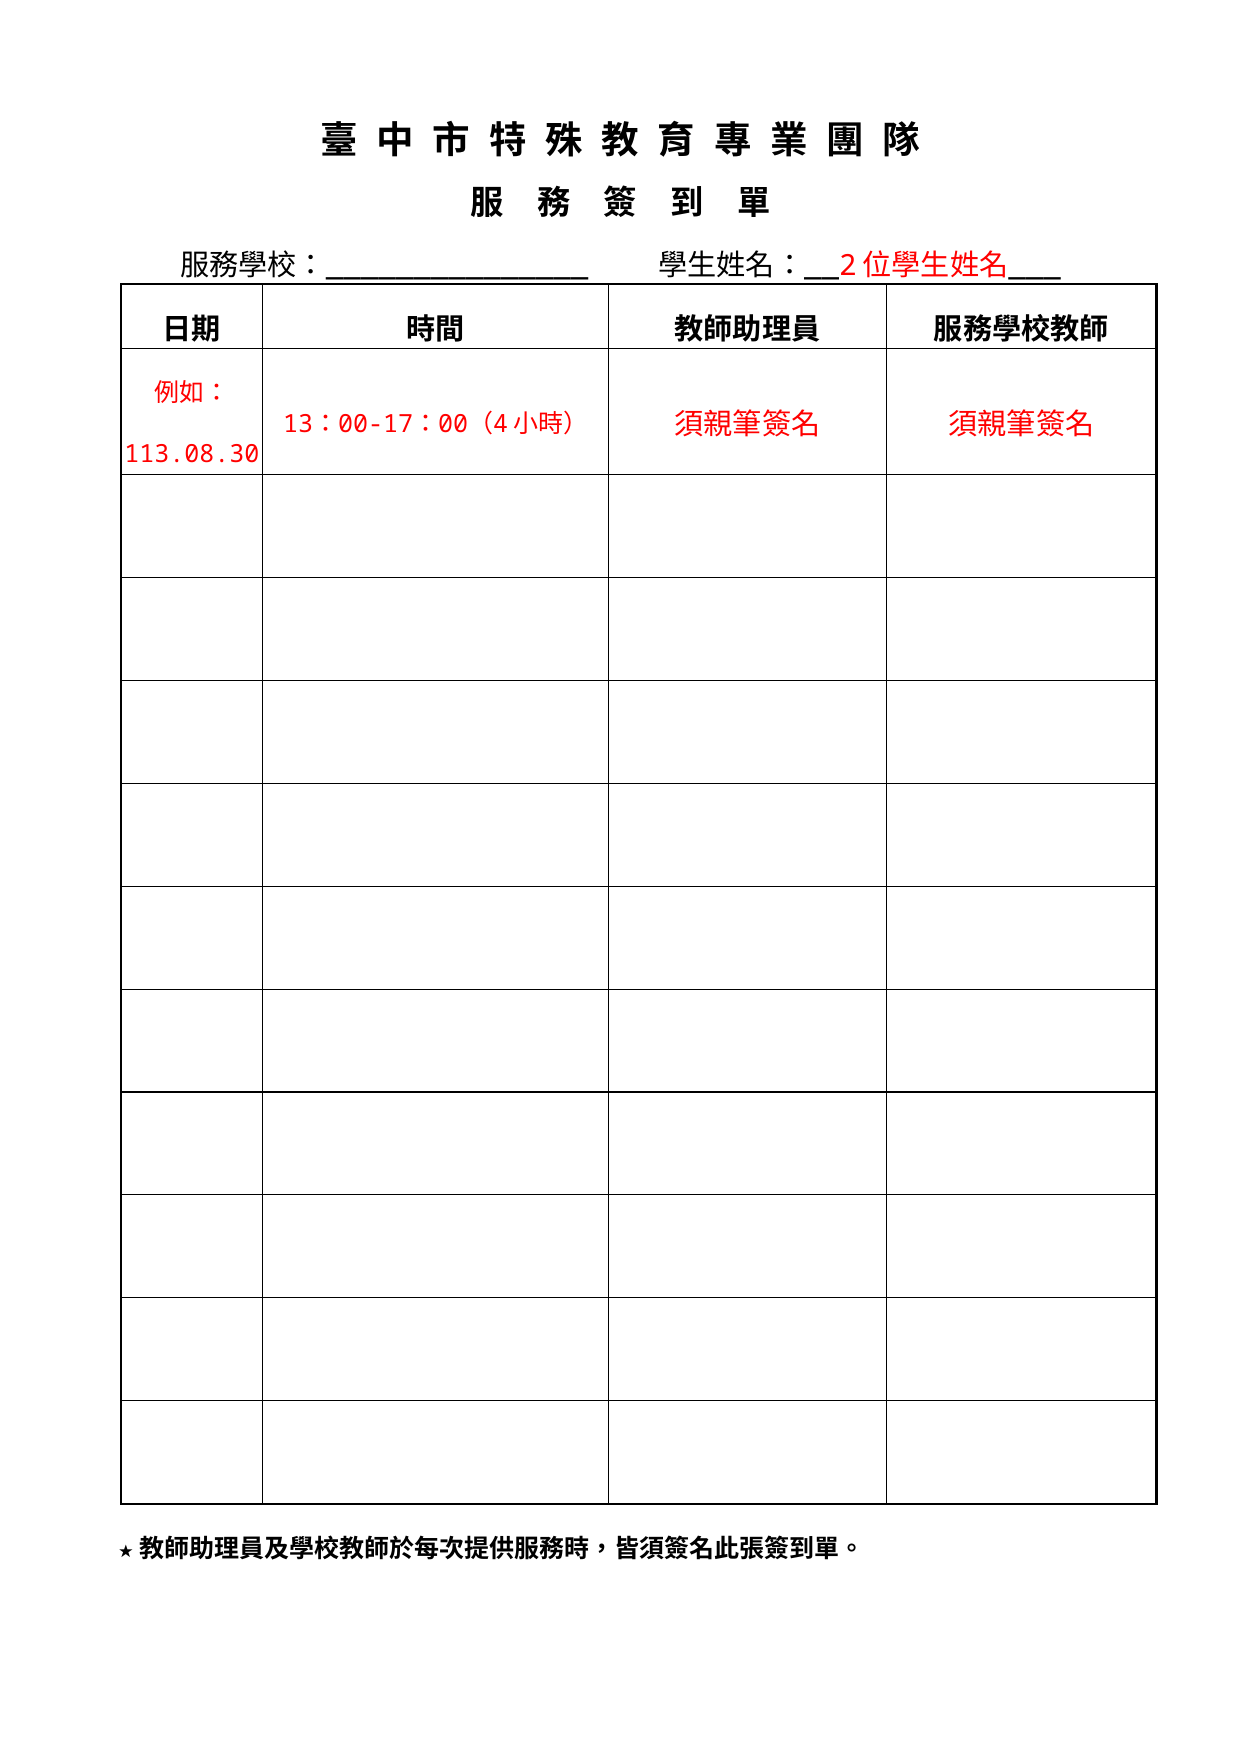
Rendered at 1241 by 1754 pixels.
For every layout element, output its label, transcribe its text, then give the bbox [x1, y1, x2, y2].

table_cell [887, 887, 1155, 988]
table_header 時間 [263, 285, 608, 348]
table_cell [887, 1401, 1155, 1503]
table_cell 須親筆簽名 [609, 349, 886, 474]
table_cell [887, 784, 1155, 886]
table_cell 須親筆簽名 [887, 349, 1155, 474]
table_cell 13：00-17：00（4小時） [263, 349, 608, 474]
table_cell [263, 1093, 608, 1194]
table_cell [887, 990, 1155, 1091]
table_cell [609, 1298, 886, 1400]
table_header 教師助理員 [609, 285, 886, 348]
table_cell [887, 475, 1155, 577]
text 服務學校：_______________ 學生姓名：__2位學生姓名___ [118, 221, 1122, 283]
table_cell [609, 1093, 886, 1194]
table_cell [609, 475, 886, 577]
table_cell 例如： 113.08.30 [122, 349, 262, 474]
table_header 日期 [122, 285, 262, 348]
table_cell [122, 578, 262, 680]
table_header 服務學校教師 [887, 285, 1155, 348]
table_cell [887, 681, 1155, 783]
table_cell [263, 887, 608, 988]
table_cell [122, 1401, 262, 1503]
table_cell [609, 1401, 886, 1503]
table_cell [609, 887, 886, 988]
table_cell [887, 1195, 1155, 1297]
table_cell [263, 681, 608, 783]
table_cell [122, 990, 262, 1091]
table_cell [609, 578, 886, 680]
table_cell [122, 475, 262, 577]
table_cell [263, 1401, 608, 1503]
table_cell [122, 1298, 262, 1400]
table_cell [122, 784, 262, 886]
table_cell [609, 1195, 886, 1297]
table_cell [887, 1298, 1155, 1400]
table_cell [263, 784, 608, 886]
table_cell [122, 681, 262, 783]
table_cell [122, 1093, 262, 1194]
table_cell [263, 1298, 608, 1400]
table_cell [122, 1195, 262, 1297]
text 臺 中 市 特 殊 教 育 專 業 團 隊 [118, 96, 1122, 158]
table_cell [263, 578, 608, 680]
table_cell [887, 1093, 1155, 1194]
table_cell [263, 1195, 608, 1297]
table_cell [609, 990, 886, 1091]
table_cell [609, 784, 886, 886]
table_cell [887, 578, 1155, 680]
table_cell [263, 990, 608, 1091]
table_cell [263, 475, 608, 577]
table_cell [609, 681, 886, 783]
text ★ 教師助理員及學校教師於每次提供服務時，皆須簽名此張簽到單。 [118, 1505, 1122, 1568]
table_cell [122, 887, 262, 988]
text 服 務 簽 到 單 [118, 158, 1122, 221]
